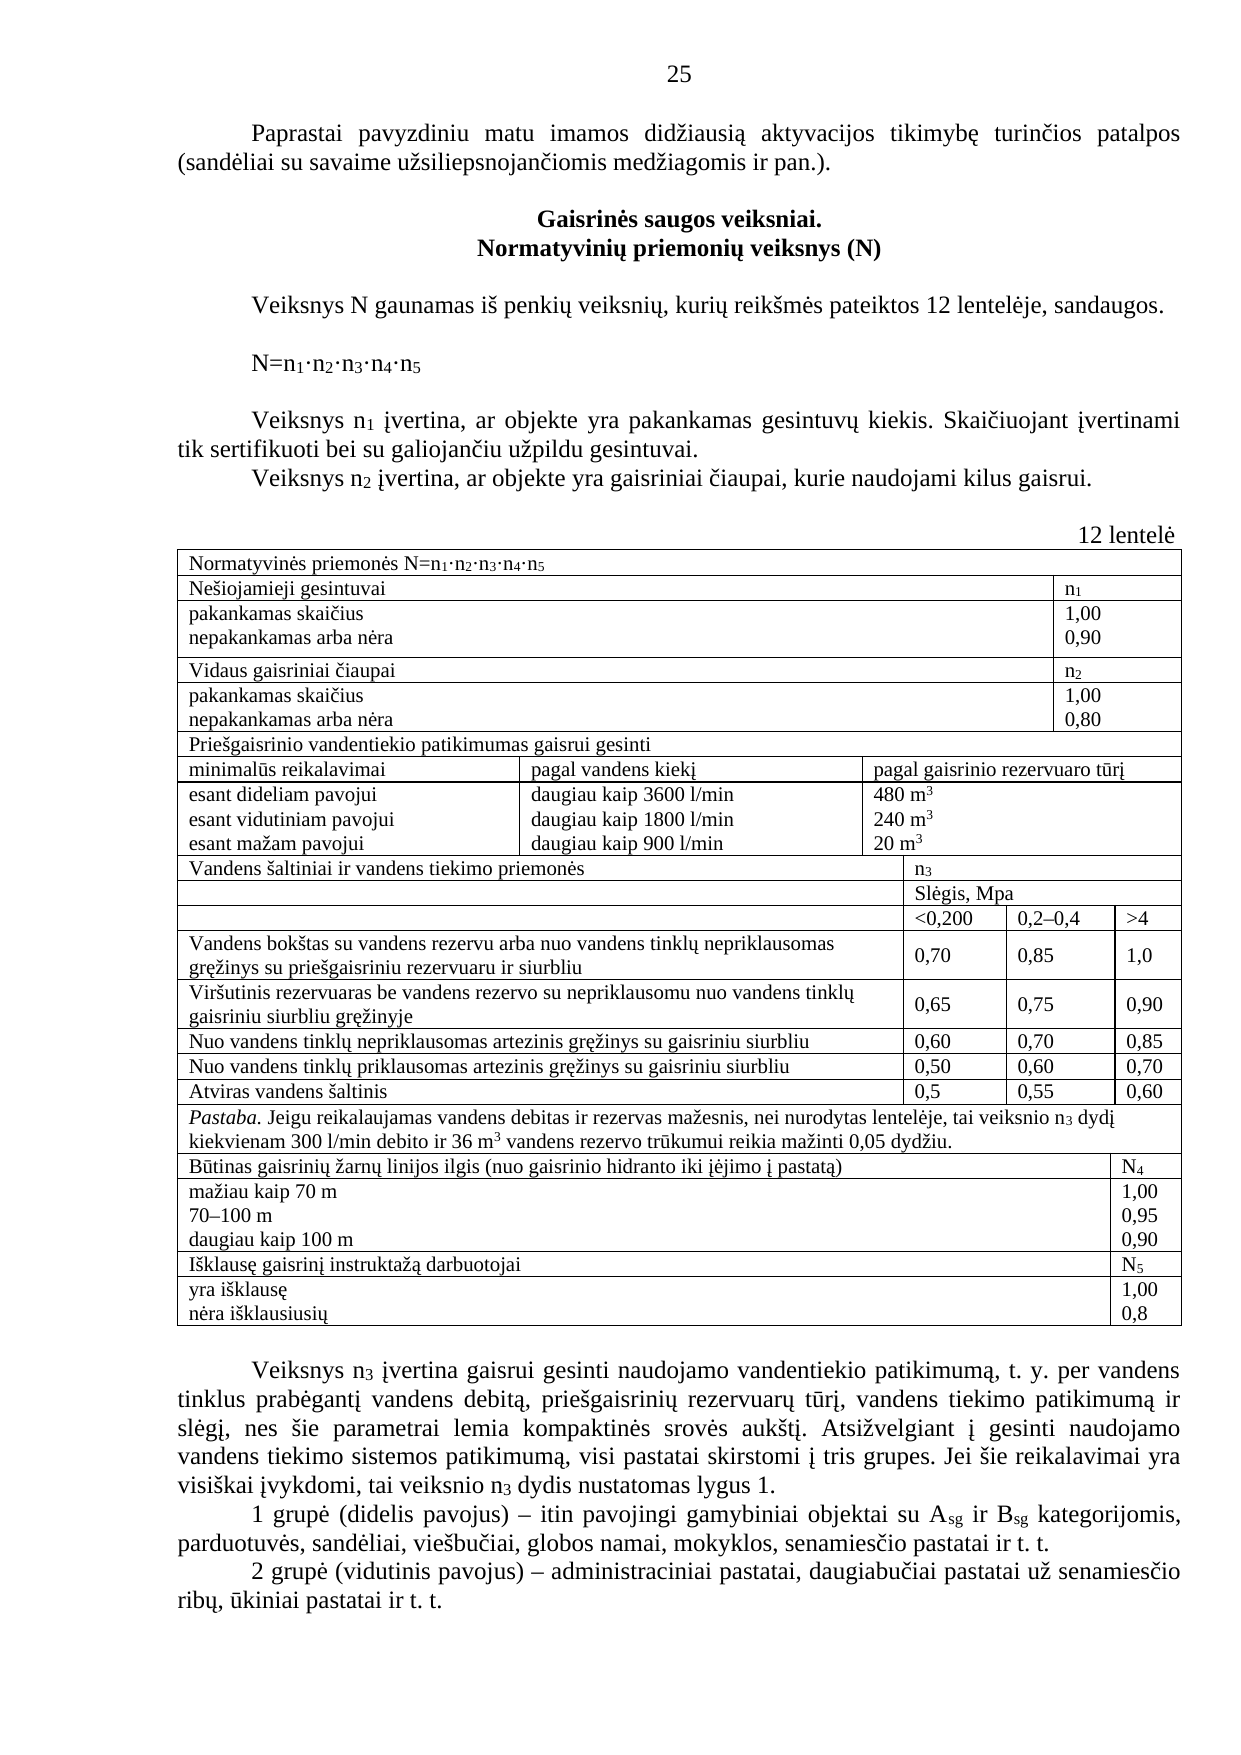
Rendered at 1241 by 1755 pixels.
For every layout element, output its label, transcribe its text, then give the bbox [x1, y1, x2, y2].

table_cell 0,70 [1007, 1029, 1114, 1053]
table_cell Pastaba. Jeigu reikalaujamas vandens debitas ir rezervas mažesnis, nei nurodytas lentelėje, tai veiksnio n3 dydį kiekvienam 300 l/min debito ir 36 m3 vandens rezervo trūkumui reikia mažinti 0,05 dydžiu. [178, 1105, 1181, 1153]
table_cell Slėgis, Mpa [904, 881, 1181, 905]
table_cell N4 [1111, 1154, 1181, 1178]
table_cell 1,0 [1116, 931, 1181, 979]
table_cell Vidaus gaisriniai čiaupai [178, 658, 1053, 682]
table_cell daugiau kaip 3600 l/min daugiau kaip 1800 l/min daugiau kaip 900 l/min [520, 783, 862, 854]
table_cell pakankamas skaičius nepakankamas arba nėra [178, 601, 1053, 657]
table_cell Nuo vandens tinklų nepriklausomas artezinis gręžinys su gaisriniu siurbliu [178, 1029, 903, 1053]
table_cell Vandens šaltiniai ir vandens tiekimo priemonės [178, 856, 903, 880]
table_cell Išklausę gaisrinį instruktažą darbuotojai [178, 1252, 1110, 1276]
text Gaisrinės saugos veiksniai. [177, 204, 1181, 233]
table_cell 0,65 [904, 980, 1006, 1028]
text Veiksnys n3 įvertina gaisrui gesinti naudojamo vandentiekio patikimumą, t. y. per vandens tinklus prabėgantį vandens debitą, priešgaisrinių rezervuarų tūrį, vandens tiekimo patikimumą ir slėgį, nes šie parametrai lemia kompaktinės srovės aukštį. Atsižvelgiant į gesinti naudojamo vandens tiekimo sistemos patikimumą, visi pastatai skirstomi į tris grupes. Jei šie reikalavimai yra visiškai įvykdomi, tai veiksnio n3 dydis nustatomas lygus 1. [177, 1355, 1181, 1499]
table_cell 1,00 0,95 0,90 [1111, 1179, 1181, 1251]
table_cell 0,75 [1007, 980, 1114, 1028]
table_cell 0,60 [904, 1029, 1006, 1053]
table_cell >4 [1116, 906, 1181, 930]
table_cell 0,85 [1116, 1029, 1181, 1053]
table_cell Viršutinis rezervuaras be vandens rezervo su nepriklausomu nuo vandens tinklų gaisriniu siurbliu gręžinyje [178, 980, 903, 1028]
table_cell mažiau kaip 70 m 70–100 m daugiau kaip 100 m [178, 1179, 1110, 1251]
text Veiksnys N gaunamas iš penkių veiksnių, kurių reikšmės pateiktos 12 lentelėje, sandaugos. [177, 291, 1181, 319]
table_cell Nešiojamieji gesintuvai [178, 576, 1053, 599]
table_cell 0,5 [904, 1080, 1006, 1103]
table_cell 0,60 [1007, 1054, 1114, 1078]
table_cell N5 [1111, 1252, 1181, 1276]
table_cell 0,85 [1007, 931, 1114, 979]
table_cell 0,70 [904, 931, 1006, 979]
text Veiksnys n1 įvertina, ar objekte yra pakankamas gesintuvų kiekis. Skaičiuojant įvertinami tik sertifikuoti bei su galiojančiu užpildu gesintuvai. [177, 406, 1181, 463]
table_cell pagal vandens kiekį [520, 757, 862, 781]
table_cell n1 [1054, 576, 1181, 599]
table_header Normatyvinės priemonės N=n1·n2·n3·n4·n5 [178, 550, 1181, 574]
table_cell Nuo vandens tinklų priklausomas artezinis gręžinys su gaisriniu siurbliu [178, 1054, 903, 1078]
table_cell 0,90 [1116, 980, 1181, 1028]
table_cell n3 [904, 856, 1181, 880]
table_cell esant dideliam pavojui esant vidutiniam pavojui esant mažam pavojui [178, 783, 519, 854]
table_cell 0,55 [1007, 1080, 1114, 1103]
table_cell <0,200 [904, 906, 1006, 930]
text 12 lentelė [177, 521, 1181, 549]
text 2 grupė (vidutinis pavojus) – administraciniai pastatai, daugiabučiai pastatai už senamiesčio ribų, ūkiniai pastatai ir t. t. [177, 1556, 1181, 1614]
table_cell n2 [1054, 658, 1181, 682]
text Veiksnys n2 įvertina, ar objekte yra gaisriniai čiaupai, kurie naudojami kilus gaisrui. [177, 463, 1181, 492]
table_cell 1,00 0,90 [1054, 601, 1181, 657]
table_cell 1,00 0,80 [1054, 683, 1181, 731]
table_cell pakankamas skaičius nepakankamas arba nėra [178, 683, 1053, 731]
table_cell [178, 906, 903, 930]
table_cell 480 m3 240 m3 20 m3 [863, 783, 1181, 854]
table_cell 0,70 [1116, 1054, 1181, 1078]
text N=n1·n2·n3·n4·n5 [177, 348, 1181, 377]
table_cell Vandens bokštas su vandens rezervu arba nuo vandens tinklų nepriklausomas gręžinys su priešgaisriniu rezervuaru ir siurbliu [178, 931, 903, 979]
table_cell [178, 881, 903, 905]
table_cell 0,50 [904, 1054, 1006, 1078]
table_cell Priešgaisrinio vandentiekio patikimumas gaisrui gesinti [178, 732, 1181, 756]
text Normatyvinių priemonių veiksnys (N) [177, 233, 1181, 262]
table_cell minimalūs reikalavimai [178, 757, 519, 781]
table_cell Būtinas gaisrinių žarnų linijos ilgis (nuo gaisrinio hidranto iki įėjimo į pastatą) [178, 1154, 1110, 1178]
table_cell Atviras vandens šaltinis [178, 1080, 903, 1103]
table_cell 0,60 [1116, 1080, 1181, 1103]
table_cell 1,00 0,8 [1111, 1277, 1181, 1325]
text 1 grupė (didelis pavojus) – itin pavojingi gamybiniai objektai su Asg ir Bsg kategorijomis, parduotuvės, sandėliai, viešbučiai, globos namai, mokyklos, senamiesčio pastatai ir t. t. [177, 1499, 1181, 1556]
table_cell yra išklausę nėra išklausiusių [178, 1277, 1110, 1325]
table_cell pagal gaisrinio rezervuaro tūrį [863, 757, 1181, 781]
table_cell 0,2–0,4 [1007, 906, 1114, 930]
text Paprastai pavyzdiniu matu imamos didžiausią aktyvacijos tikimybę turinčios patalpos (sandėliai su savaime užsiliepsnojančiomis medžiagomis ir pan.). [177, 118, 1181, 176]
